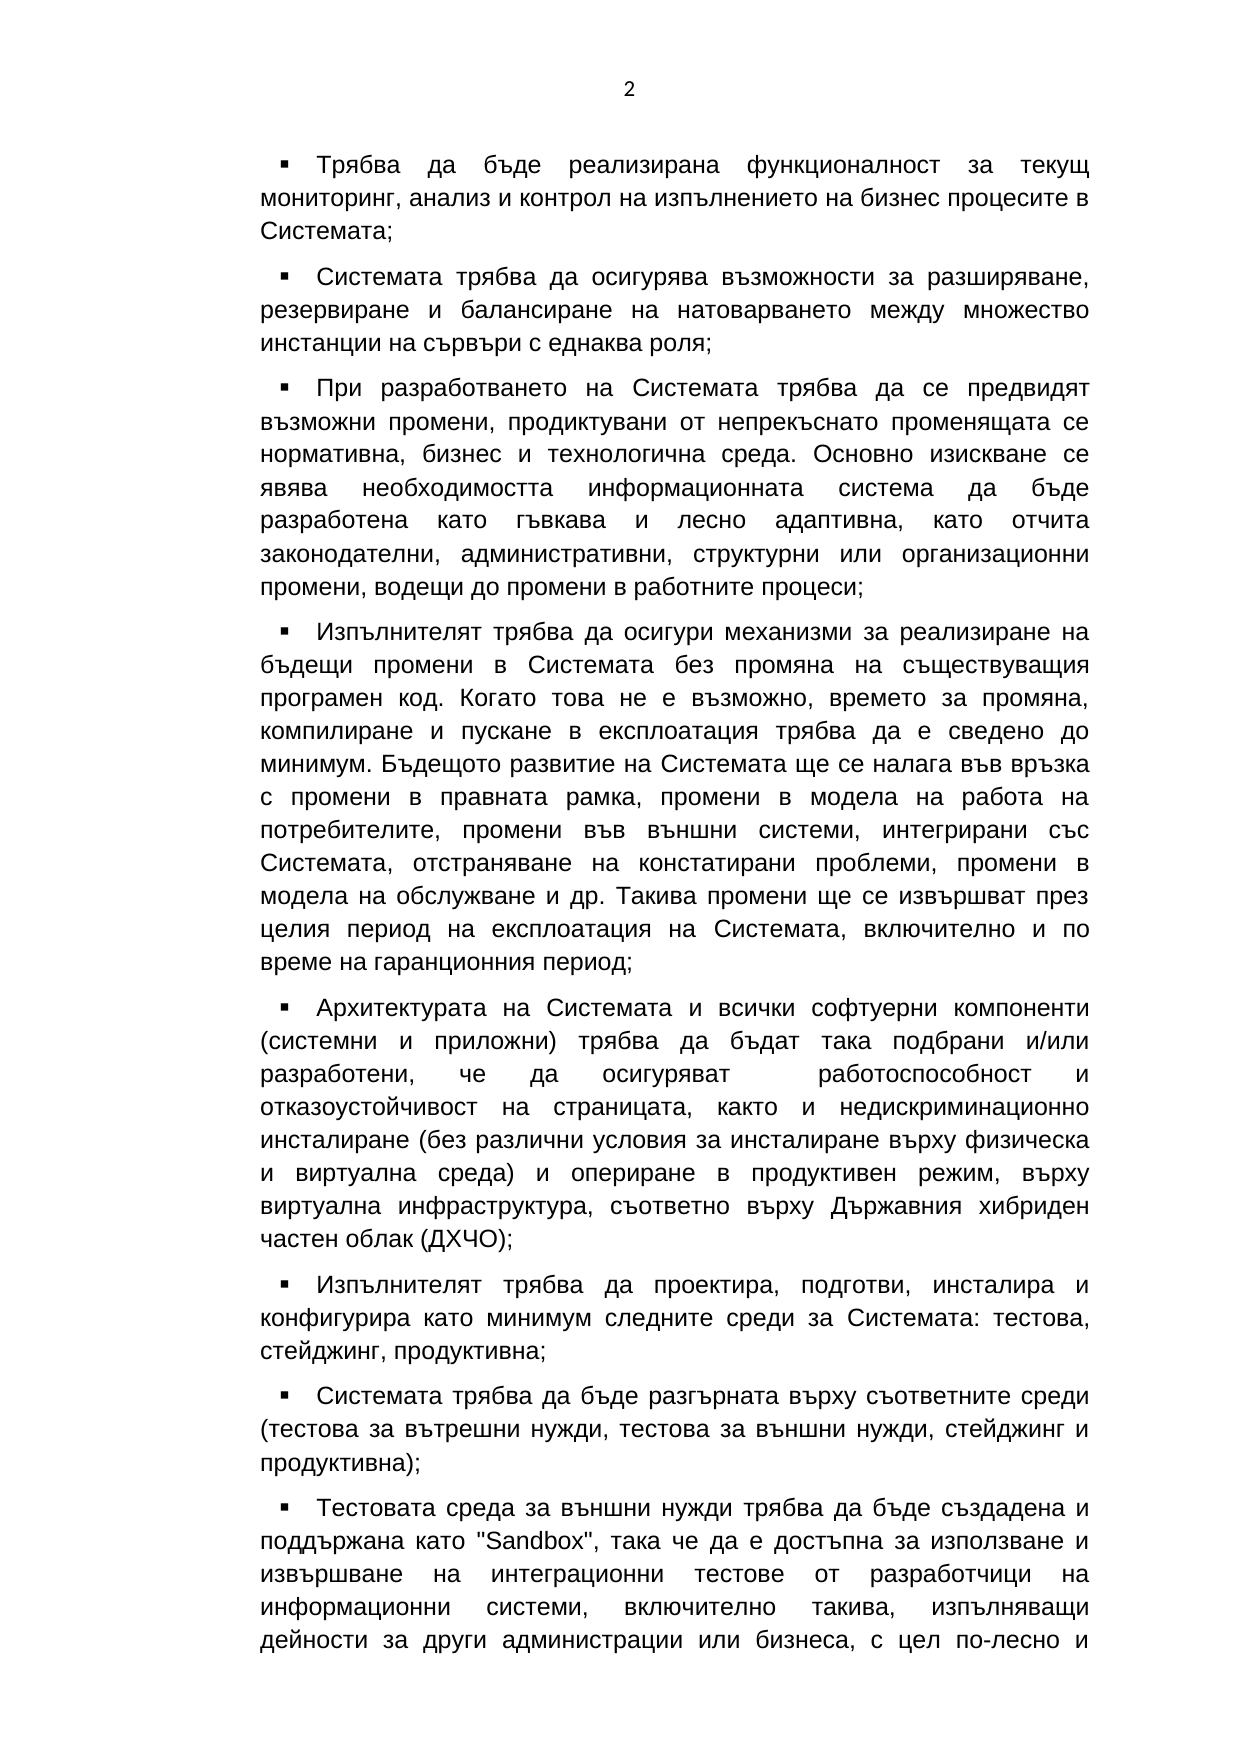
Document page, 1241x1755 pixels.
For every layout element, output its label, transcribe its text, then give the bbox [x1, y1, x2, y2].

list Тестовата среда за външни нужди трябва да бъде създадена и поддържана като "Sandbox", така че да е достъпна за използване и извършване на интеграционни тестове от разработчици на информационни системи, включително такива, изпълняващи дейности за други администрации или бизнеса, с цел по-лесно и [222, 1493, 1090, 1654]
list Системата трябва да бъде разгърната върху съответните среди (тестова за вътрешни нужди, тестова за външни нужди, стейджинг и продуктивна); [222, 1381, 1090, 1476]
list Архитектурата на Системата и всички софтуерни компоненти (системни и приложни) трябва да бъдат така подбрани и/или разработени, че да осигуряват работоспособност и отказоустойчивост на страницата, както и недискриминационно инсталиране (без различни условия за инсталиране върху физическа и виртуална среда) и опериране в продуктивен режим, върху виртуална инфраструктура, съответно върху Държавния хибриден частен облак (ДХЧО); [222, 993, 1090, 1253]
list Изпълнителят трябва да проектира, подготви, инсталира и конфигурира като минимум следните среди за Системата: тестова, стейджинг, продуктивна; [222, 1270, 1090, 1364]
list Изпълнителят трябва да осигури механизми за реализиране на бъдещи промени в Системата без промяна на съществуващия програмен код. Когато това не е възможно, времето за промяна, компилиране и пускане в експлоатация трябва да е сведено до минимум. Бъдещото развитие на Системата ще се налага във връзка с промени в правната рамка, промени в модела на работа на потребителите, промени във външни системи, интегрирани със Системата, отстраняване на констатирани проблеми, промени в модела на обслужване и др. Такива промени ще се извършват през целия период на експлоатация на Системата, включително и по време на гаранционния период; [222, 617, 1090, 976]
list Трябва да бъде реализирана функционалност за текущ мониторинг, анализ и контрол на изпълнението на бизнес процесите в Системата; [222, 150, 1090, 245]
list Системата трябва да осигурява възможности за разширяване, резервиране и балансиране на натоварването между множество инстанции на сървъри с еднаква роля; [222, 262, 1090, 357]
list При разработването на Системата трябва да се предвидят възможни промени, продиктувани от непрекъснато променящата се нормативна, бизнес и технологична среда. Основно изискване се явява необходимостта информационната система да бъде разработена като гъвкава и лесно адаптивна, като отчита законодателни, административни, структурни или организационни промени, водещи до промени в работните процеси; [222, 373, 1090, 600]
